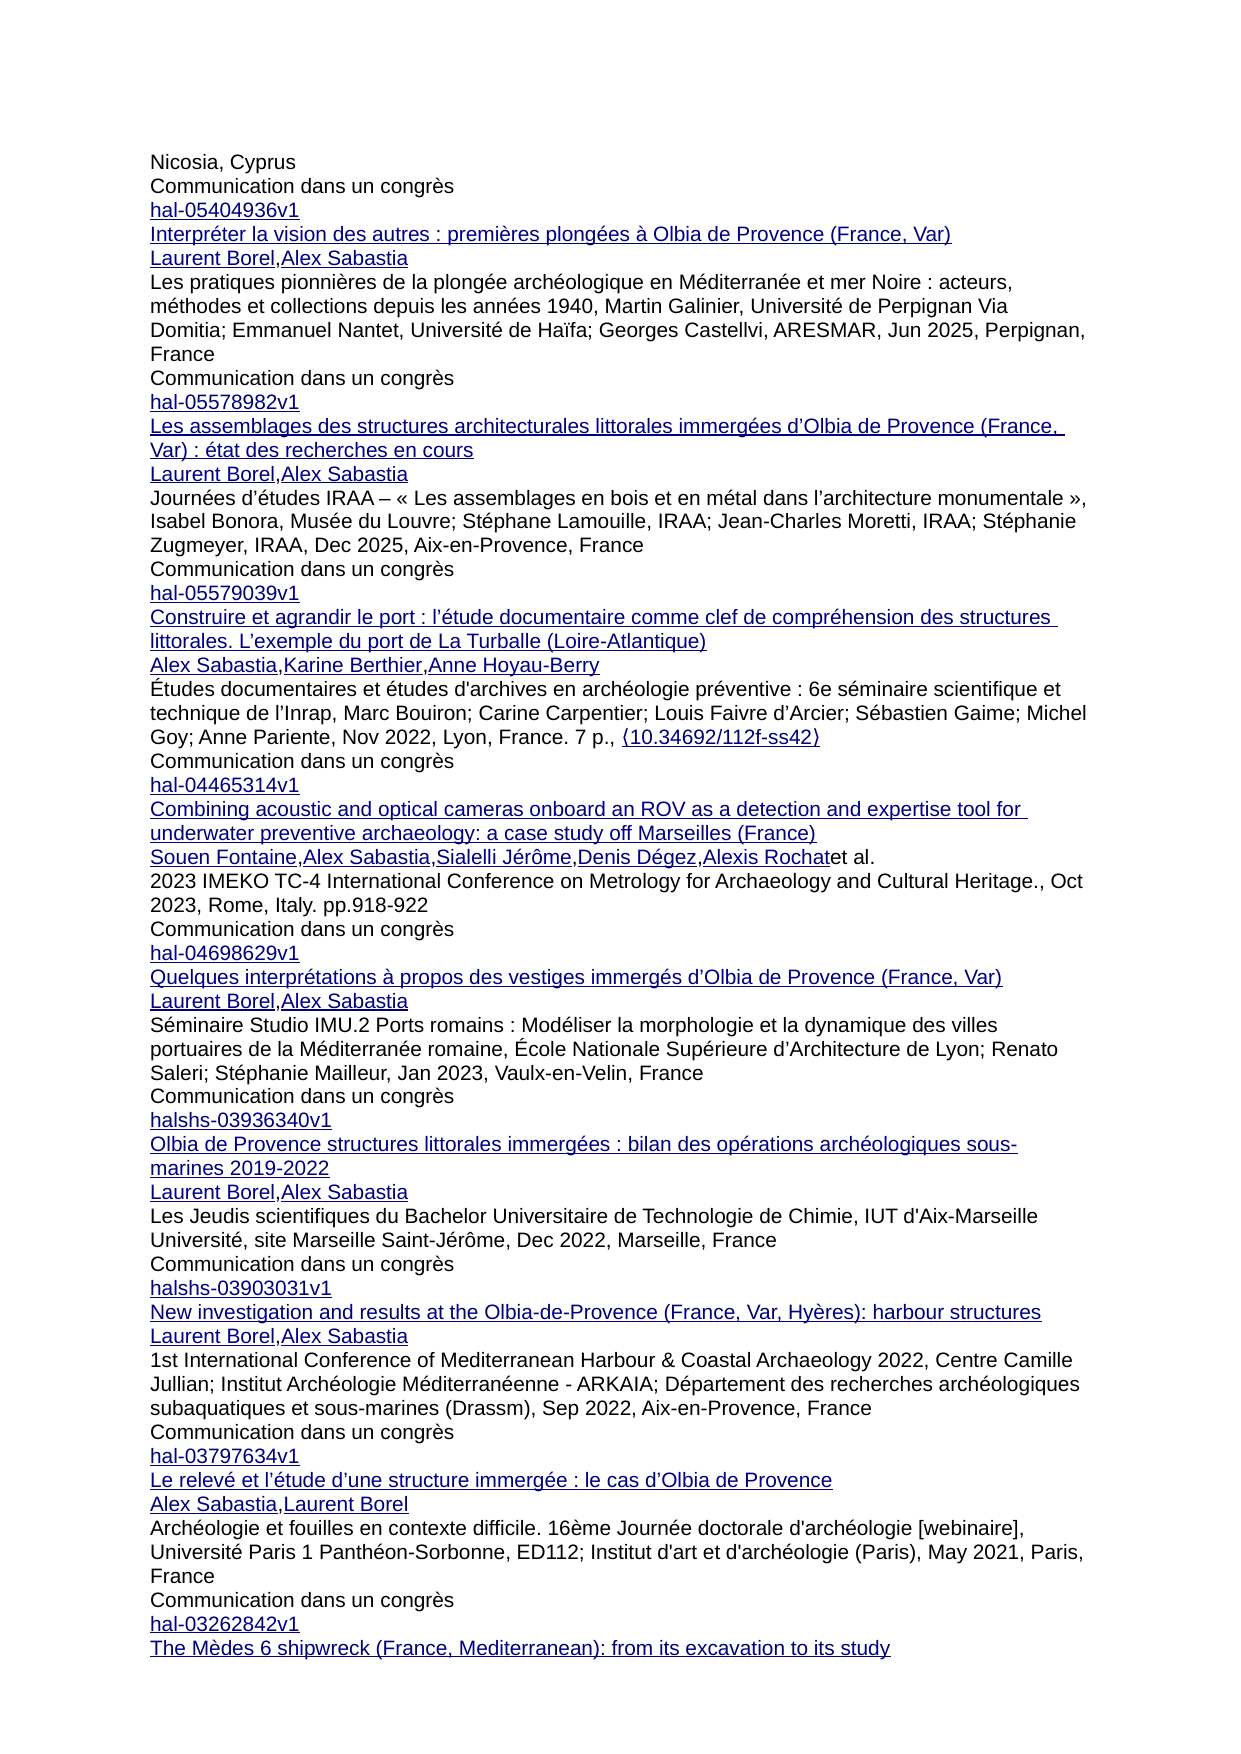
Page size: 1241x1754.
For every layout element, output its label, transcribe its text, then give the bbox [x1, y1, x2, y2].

table_cell Quelques interprétations à propos des vestiges immergés d’Olbia de Provence (France, Var) Laurent Borel,Alex Sabastia Séminaire Studio IMU.2 Ports romains : Modéliser la morphologie et la dynamique des villes portuaires de la Méditerranée romaine, École Nationale Supérieure d’Architecture de Lyon; Renato Saleri; Stéphanie Mailleur, Jan 2023, Vaulx-en-Velin, France Communication dans un congrès halshs-03936340v1 [150, 965, 1090, 1132]
table_cell The Mèdes 6 shipwreck (France, Mediterranean): from its excavation to its study [150, 1635, 1090, 1659]
table_cell New investigation and results at the Olbia-de-Provence (France, Var, Hyères): harbour structures Laurent Borel,Alex Sabastia 1st International Conference of Mediterranean Harbour & Coastal Archaeology 2022, Centre Camille Jullian; Institut Archéologie Méditerranéenne - ARKAIA; Département des recherches archéologiques subaquatiques et sous-marines (Drassm), Sep 2022, Aix-en-Provence, France Communication dans un congrès hal-03797634v1 [150, 1300, 1090, 1468]
table_cell Olbia de Provence structures littorales immergées : bilan des opérations archéologiques sous-marines 2019-2022 Laurent Borel,Alex Sabastia Les Jeudis scientifiques du Bachelor Universitaire de Technologie de Chimie, IUT d'Aix-Marseille Université, site Marseille Saint-Jérôme, Dec 2022, Marseille, France Communication dans un congrès halshs-03903031v1 [150, 1132, 1090, 1300]
table_cell Les assemblages des structures architecturales littorales immergées d’Olbia de Provence (France, Var) : état des recherches en cours Laurent Borel,Alex Sabastia Journées d’études IRAA – « Les assemblages en bois et en métal dans l’architecture monumentale », Isabel Bonora, Musée du Louvre; Stéphane Lamouille, IRAA; Jean-Charles Moretti, IRAA; Stéphanie Zugmeyer, IRAA, Dec 2025, Aix-en-Provence, France Communication dans un congrès hal-05579039v1 [150, 414, 1090, 605]
table_cell Interpréter la vision des autres : premières plongées à Olbia de Provence (France, Var) Laurent Borel,Alex Sabastia Les pratiques pionnières de la plongée archéologique en Méditerranée et mer Noire : acteurs, méthodes et collections depuis les années 1940, Martin Galinier, Université de Perpignan Via Domitia; Emmanuel Nantet, Université de Haïfa; Georges Castellvi, ARESMAR, Jun 2025, Perpignan, France Communication dans un congrès hal-05578982v1 [150, 222, 1090, 413]
table_cell Combining acoustic and optical cameras onboard an ROV as a detection and expertise tool for underwater preventive archaeology: a case study off Marseilles (France) Souen Fontaine,Alex Sabastia,Sialelli Jérôme,Denis Dégez,Alexis Rochatet al. 2023 IMEKO TC-4 International Conference on Metrology for Archaeology and Cultural Heritage., Oct 2023, Rome, Italy. pp.918-922 Communication dans un congrès hal-04698629v1 [150, 797, 1090, 964]
table_cell Le relevé et l’étude d’une structure immergée : le cas d’Olbia de Provence Alex Sabastia,Laurent Borel Archéologie et fouilles en contexte difficile. 16ème Journée doctorale d'archéologie [webinaire], Université Paris 1 Panthéon-Sorbonne, ED112; Institut d'art et d'archéologie (Paris), May 2021, Paris, France Communication dans un congrès hal-03262842v1 [150, 1468, 1090, 1635]
table_cell Nicosia, Cyprus Communication dans un congrès hal-05404936v1 [150, 150, 1090, 222]
table_cell Construire et agrandir le port : l’étude documentaire comme clef de compréhension des structures littorales. L’exemple du port de La Turballe (Loire-Atlantique) Alex Sabastia,Karine Berthier,Anne Hoyau-Berry Études documentaires et études d'archives en archéologie préventive : 6e séminaire scientifique et technique de l’Inrap, Marc Bouiron; Carine Carpentier; Louis Faivre d’Arcier; Sébastien Gaime; Michel Goy; Anne Pariente, Nov 2022, Lyon, France. 7 p., ⟨10.34692/112f-ss42⟩ Communication dans un congrès hal-04465314v1 [150, 605, 1090, 797]
